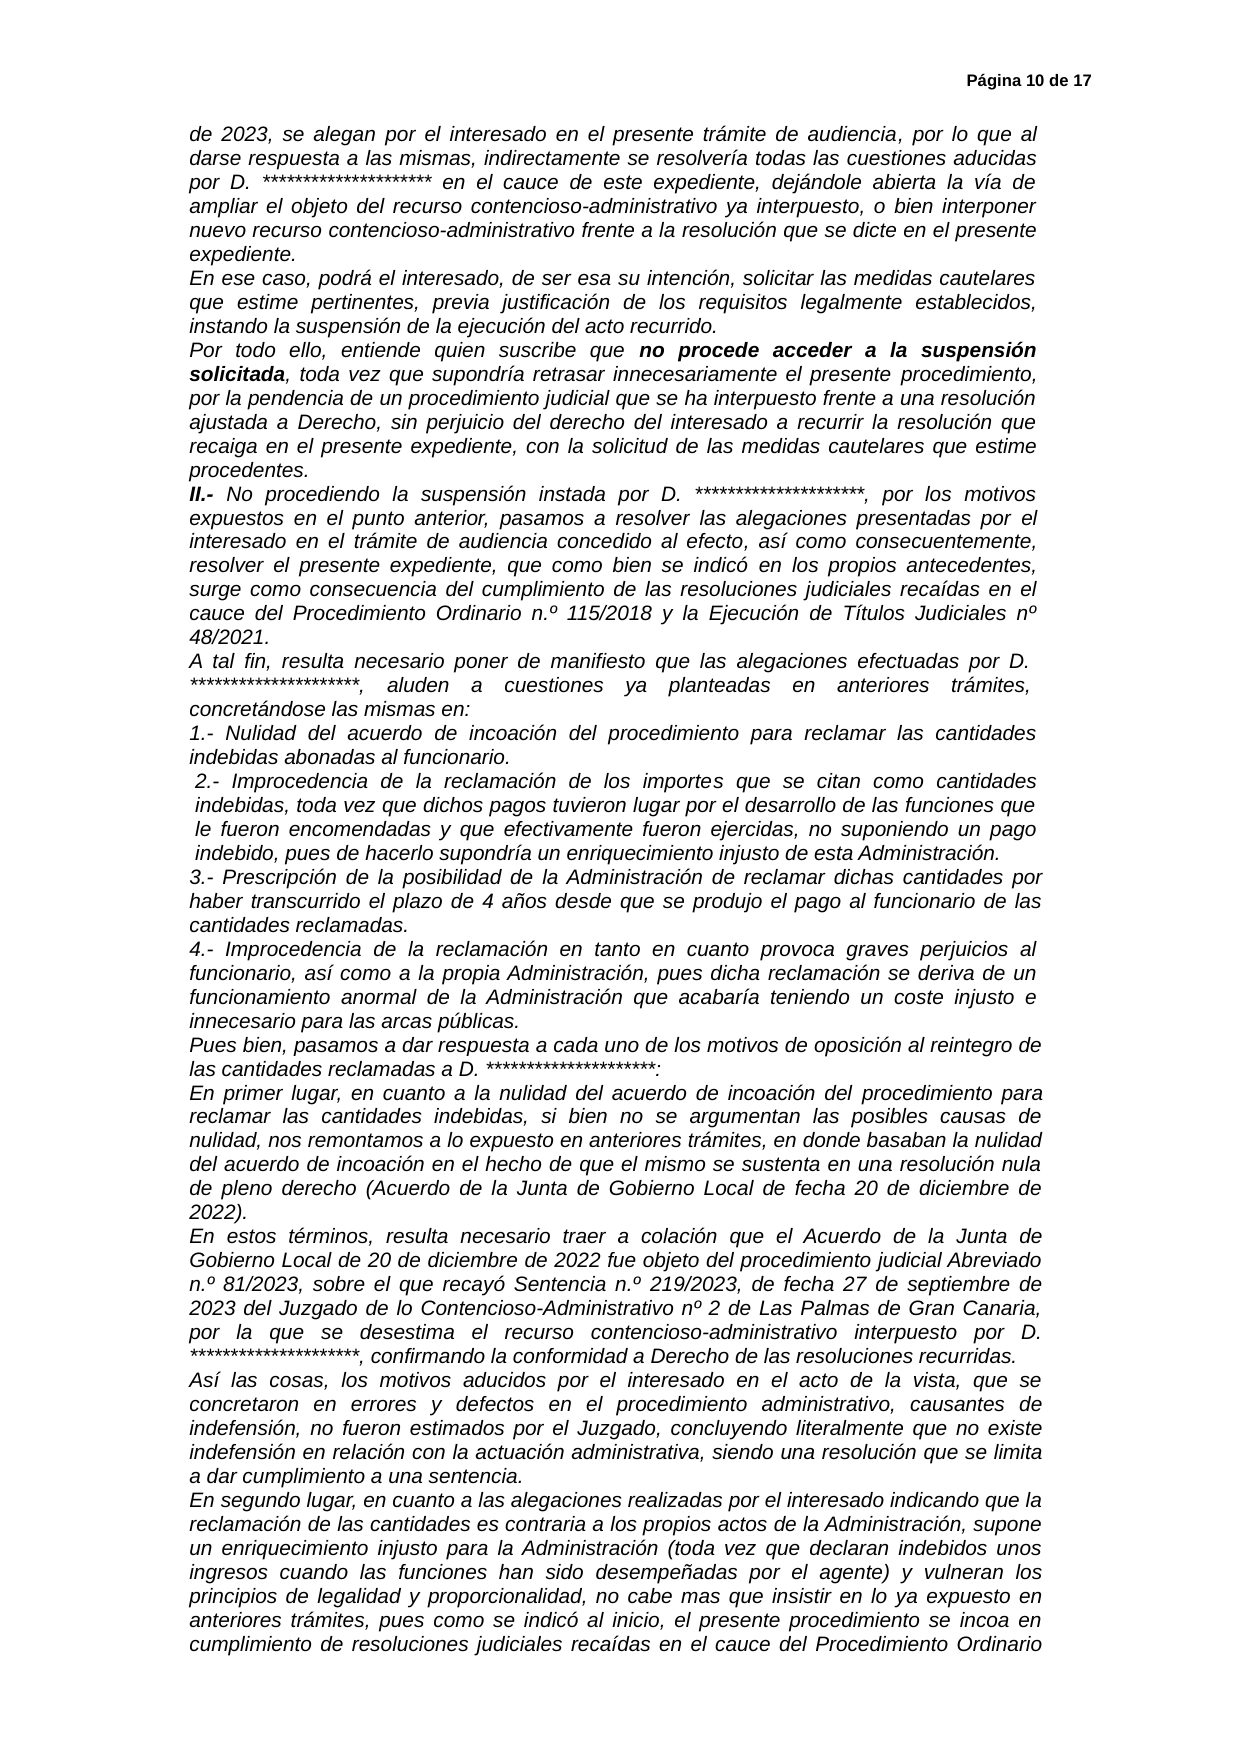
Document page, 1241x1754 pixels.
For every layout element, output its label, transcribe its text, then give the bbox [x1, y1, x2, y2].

text Por todo ello, entiende quien suscribe que no procede acceder a la suspensión solicitada, toda vez que supondría retrasar innecesariamente el presente procedimiento, por la pendencia de un procedimiento judicial que se ha interpuesto frente a una resolución ajustada a Derecho, sin perjuicio del derecho del interesado a recurrir la resolución que recaiga en el presente expediente, con la solicitud de las medidas cautelares que estime procedentes. [189, 338, 1039, 481]
text 4.- Improcedencia de la reclamación en tanto en cuanto provoca graves perjuicios al funcionario, así como a la propia Administración, pues dicha reclamación se deriva de un funcionamiento anormal de la Administración que acabaría teniendo un coste injusto e innecesario para las arcas públicas. [189, 937, 1039, 1032]
text Pues bien, pasamos a dar respuesta a cada uno de los motivos de oposición al reintegro de las cantidades reclamadas a D. *********************: [189, 1032, 1045, 1080]
text En segundo lugar, en cuanto a las alegaciones realizadas por el interesado indicando que la reclamación de las cantidades es contraria a los propios actos de la Administración, supone un enriquecimiento injusto para la Administración (toda vez que declaran indebidos unos ingresos cuando las funciones han sido desempeñadas por el agente) y vulneran los principios de legalidad y proporcionalidad, no cabe mas que insistir en lo ya expuesto en anteriores trámites, pues como se indicó al inicio, el presente procedimiento se incoa en cumplimiento de resoluciones judiciales recaídas en el cauce del Procedimiento Ordinario [189, 1488, 1045, 1655]
text de 2023, se alegan por el interesado en el presente trámite de audiencia, por lo que al darse respuesta a las mismas, indirectamente se resolvería todas las cuestiones aducidas por D. ********************* en el cauce de este expediente, dejándole abierta la vía de ampliar el objeto del recurso contencioso-administrativo ya interpuesto, o bien interponer nuevo recurso contencioso-administrativo frente a la resolución que se dicte en el presente expediente. [189, 122, 1039, 266]
text Así las cosas, los motivos aducidos por el interesado en el acto de la vista, que se concretaron en errores y defectos en el procedimiento administrativo, causantes de indefensión, no fueron estimados por el Juzgado, concluyendo literalmente que no existe indefensión en relación con la actuación administrativa, siendo una resolución que se limita a dar cumplimiento a una sentencia. [189, 1368, 1045, 1488]
text En primer lugar, en cuanto a la nulidad del acuerdo de incoación del procedimiento para reclamar las cantidades indebidas, si bien no se argumentan las posibles causas de nulidad, nos remontamos a lo expuesto en anteriores trámites, en donde basaban la nulidad del acuerdo de incoación en el hecho de que el mismo se sustenta en una resolución nula de pleno derecho (Acuerdo de la Junta de Gobierno Local de fecha 20 de diciembre de 2022). [189, 1080, 1045, 1224]
text 2.- Improcedencia de la reclamación de los importes que se citan como cantidades indebidas, toda vez que dichos pagos tuvieron lugar por el desarrollo de las funciones que le fueron encomendadas y que efectivamente fueron ejercidas, no suponiendo un pago indebido, pues de hacerlo supondría un enriquecimiento injusto de esta Administración. [195, 769, 1039, 865]
text 1.- Nulidad del acuerdo de incoación del procedimiento para reclamar las cantidades indebidas abonadas al funcionario. [189, 721, 1039, 769]
text A tal fin, resulta necesario poner de manifiesto que las alegaciones efectuadas por D. *********************, aluden a cuestiones ya planteadas en anteriores trámites, concretándose las mismas en: [189, 649, 1033, 721]
text En estos términos, resulta necesario traer a colación que el Acuerdo de la Junta de Gobierno Local de 20 de diciembre de 2022 fue objeto del procedimiento judicial Abreviado n.º 81/2023, sobre el que recayó Sentencia n.º 219/2023, de fecha 27 de septiembre de 2023 del Juzgado de lo Contencioso-Administrativo nº 2 de Las Palmas de Gran Canaria, por la que se desestima el recurso contencioso-administrativo interpuesto por D. *********************, confirmando la conformidad a Derecho de las resoluciones recurridas. [189, 1224, 1045, 1368]
text En ese caso, podrá el interesado, de ser esa su intención, solicitar las medidas cautelares que estime pertinentes, previa justificación de los requisitos legalmente establecidos, instando la suspensión de la ejecución del acto recurrido. [189, 266, 1039, 338]
text II.- No procediendo la suspensión instada por D. *********************, por los motivos expuestos en el punto anterior, pasamos a resolver las alegaciones presentadas por el interesado en el trámite de audiencia concedido al efecto, así como consecuentemente, resolver el presente expediente, que como bien se indicó en los propios antecedentes, surge como consecuencia del cumplimiento de las resoluciones judiciales recaídas en el cauce del Procedimiento Ordinario n.º 115/2018 y la Ejecución de Títulos Judiciales nº 48/2021. [189, 481, 1039, 649]
text 3.- Prescripción de la posibilidad de la Administración de reclamar dichas cantidades por haber transcurrido el plazo de 4 años desde que se produjo el pago al funcionario de las cantidades reclamadas. [189, 865, 1045, 937]
